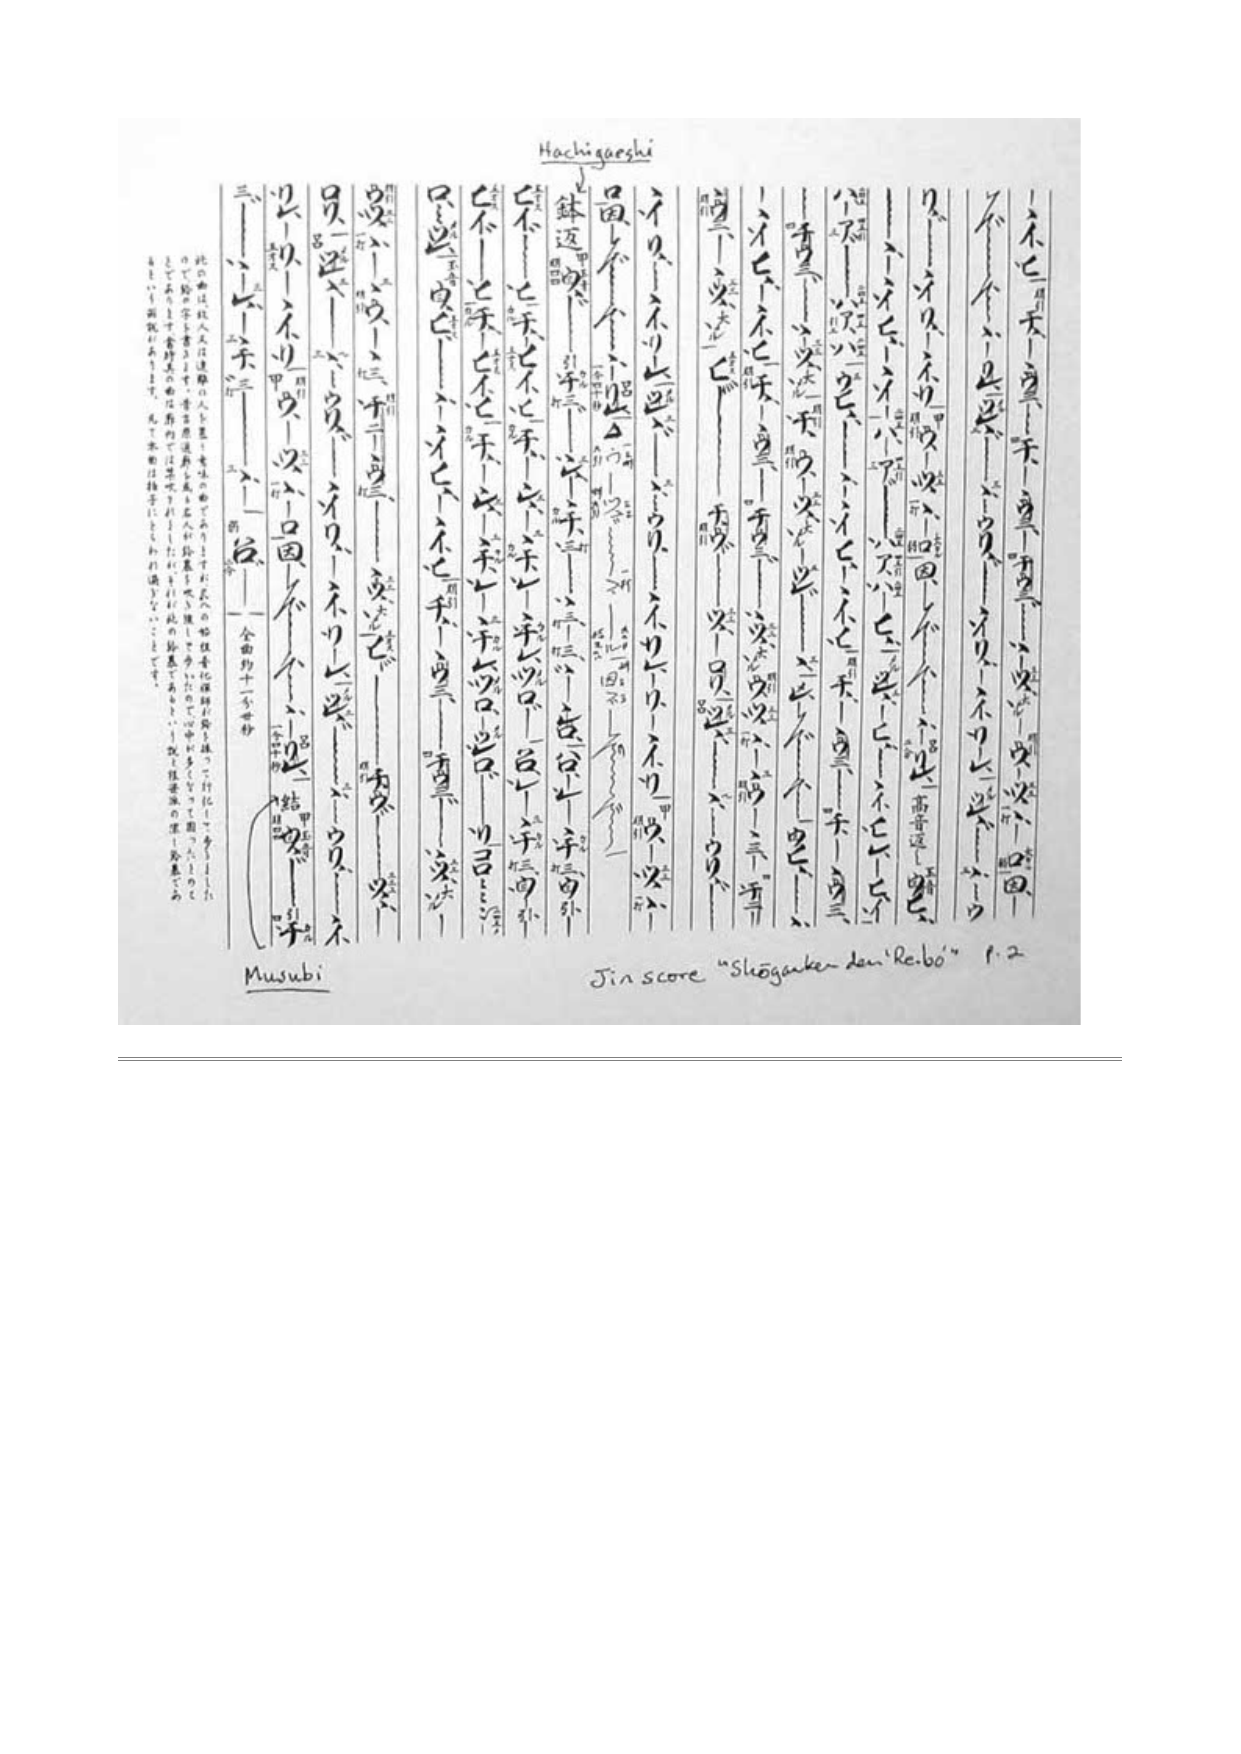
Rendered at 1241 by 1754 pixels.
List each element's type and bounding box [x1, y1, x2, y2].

picture [118, 118, 1081, 1025]
